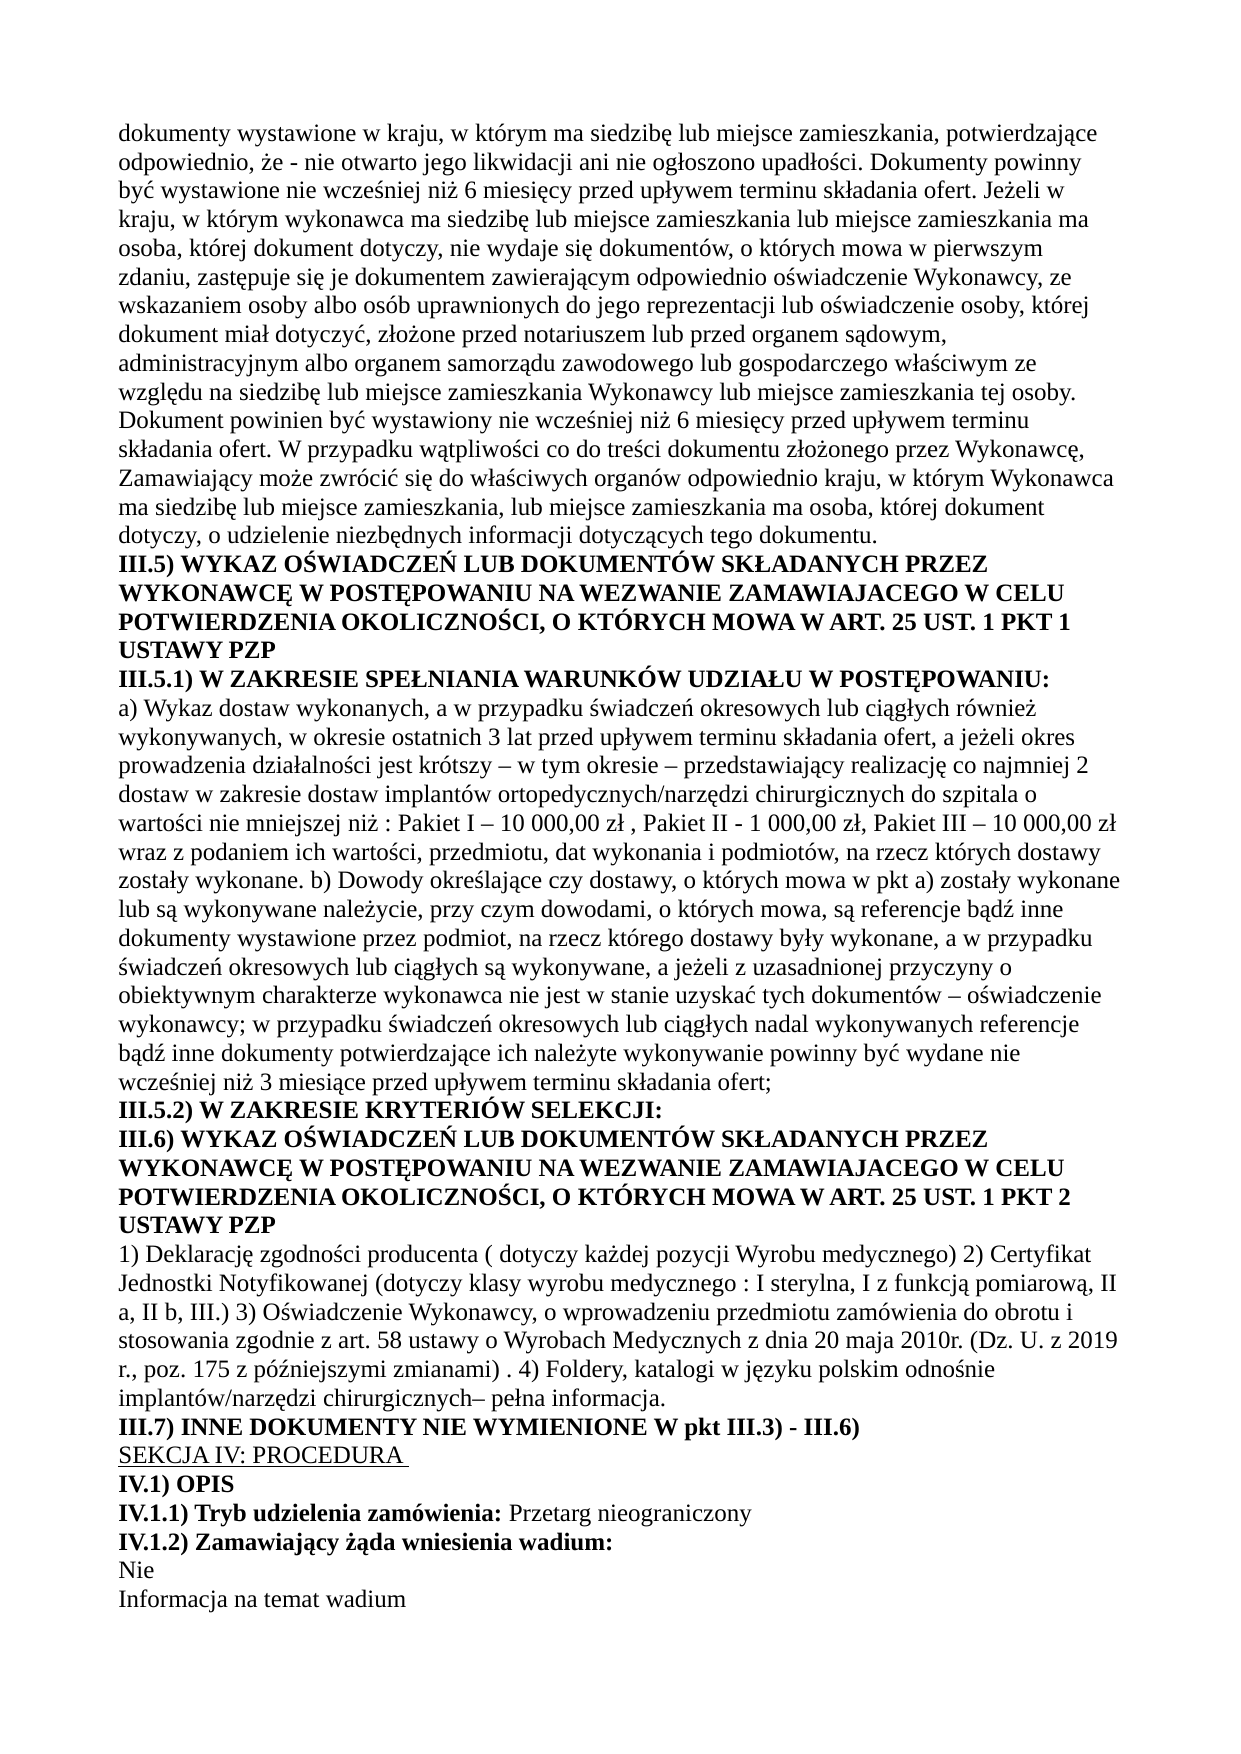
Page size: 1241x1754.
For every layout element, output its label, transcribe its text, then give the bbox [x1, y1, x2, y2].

text III.5) WYKAZ OŚWIADCZEŃ LUB DOKUMENTÓW SKŁADANYCH PRZEZ WYKONAWCĘ W POSTĘPOWANIU NA WEZWANIE ZAMAWIAJACEGO W CELU POTWIERDZENIA OKOLICZNOŚCI, O KTÓRYCH MOWA W ART. 25 UST. 1 PKT 1 USTAWY PZP [118, 549, 1122, 664]
text III.5.1) W ZAKRESIE SPEŁNIANIA WARUNKÓW UDZIAŁU W POSTĘPOWANIU: a) Wykaz dostaw wykonanych, a w przypadku świadczeń okresowych lub ciągłych również wykonywanych, w okresie ostatnich 3 lat przed upływem terminu składania ofert, a jeżeli okres prowadzenia działalności jest krótszy – w tym okresie – przedstawiający realizację co najmniej 2 dostaw w zakresie dostaw implantów ortopedycznych/narzędzi chirurgicznych do szpitala o wartości nie mniejszej niż : Pakiet I – 10 000,00 zł , Pakiet II - 1 000,00 zł, Pakiet III – 10 000,00 zł wraz z podaniem ich wartości, przedmiotu, dat wykonania i podmiotów, na rzecz których dostawy zostały wykonane. b) Dowody określające czy dostawy, o których mowa w pkt a) zostały wykonane lub są wykonywane należycie, przy czym dowodami, o których mowa, są referencje bądź inne dokumenty wystawione przez podmiot, na rzecz którego dostawy były wykonane, a w przypadku świadczeń okresowych lub ciągłych są wykonywane, a jeżeli z uzasadnionej przyczyny o obiektywnym charakterze wykonawca nie jest w stanie uzyskać tych dokumentów – oświadczenie wykonawcy; w przypadku świadczeń okresowych lub ciągłych nadal wykonywanych referencje bądź inne dokumenty potwierdzające ich należyte wykonywanie powinny być wydane nie wcześniej niż 3 miesiące przed upływem terminu składania ofert; III.5.2) W ZAKRESIE KRYTERIÓW SELEKCJI: [118, 664, 1122, 1124]
text Nie Informacja na temat wadium [118, 1556, 1122, 1613]
text dokumenty wystawione w kraju, w którym ma siedzibę lub miejsce zamieszkania, potwierdzające odpowiednio, że - nie otwarto jego likwidacji ani nie ogłoszono upadłości. Dokumenty powinny być wystawione nie wcześniej niż 6 miesięcy przed upływem terminu składania ofert. Jeżeli w kraju, w którym wykonawca ma siedzibę lub miejsce zamieszkania lub miejsce zamieszkania ma osoba, której dokument dotyczy, nie wydaje się dokumentów, o których mowa w pierwszym zdaniu, zastępuje się je dokumentem zawierającym odpowiednio oświadczenie Wykonawcy, ze wskazaniem osoby albo osób uprawnionych do jego reprezentacji lub oświadczenie osoby, której dokument miał dotyczyć, złożone przed notariuszem lub przed organem sądowym, administracyjnym albo organem samorządu zawodowego lub gospodarczego właściwym ze względu na siedzibę lub miejsce zamieszkania Wykonawcy lub miejsce zamieszkania tej osoby. Dokument powinien być wystawiony nie wcześniej niż 6 miesięcy przed upływem terminu składania ofert. W przypadku wątpliwości co do treści dokumentu złożonego przez Wykonawcę, Zamawiający może zwrócić się do właściwych organów odpowiednio kraju, w którym Wykonawca ma siedzibę lub miejsce zamieszkania, lub miejsce zamieszkania ma osoba, której dokument dotyczy, o udzielenie niezbędnych informacji dotyczących tego dokumentu. [118, 118, 1122, 549]
text III.6) WYKAZ OŚWIADCZEŃ LUB DOKUMENTÓW SKŁADANYCH PRZEZ WYKONAWCĘ W POSTĘPOWANIU NA WEZWANIE ZAMAWIAJACEGO W CELU POTWIERDZENIA OKOLICZNOŚCI, O KTÓRYCH MOWA W ART. 25 UST. 1 PKT 2 USTAWY PZP [118, 1124, 1122, 1239]
text SEKCJA IV: PROCEDURA [118, 1441, 1122, 1469]
text III.7) INNE DOKUMENTY NIE WYMIENIONE W pkt III.3) - III.6) [118, 1412, 1122, 1441]
text 1) Deklarację zgodności producenta ( dotyczy każdej pozycji Wyrobu medycznego) 2) Certyfikat Jednostki Notyfikowanej (dotyczy klasy wyrobu medycznego : I sterylna, I z funkcją pomiarową, II a, II b, III.) 3) Oświadczenie Wykonawcy, o wprowadzeniu przedmiotu zamówienia do obrotu i stosowania zgodnie z art. 58 ustawy o Wyrobach Medycznych z dnia 20 maja 2010r. (Dz. U. z 2019 r., poz. 175 z późniejszymi zmianami) . 4) Foldery, katalogi w języku polskim odnośnie implantów/narzędzi chirurgicznych– pełna informacja. [118, 1239, 1122, 1412]
text IV.1) OPIS IV.1.1) Tryb udzielenia zamówienia: Przetarg nieograniczony IV.1.2) Zamawiający żąda wniesienia wadium: [118, 1469, 1122, 1556]
